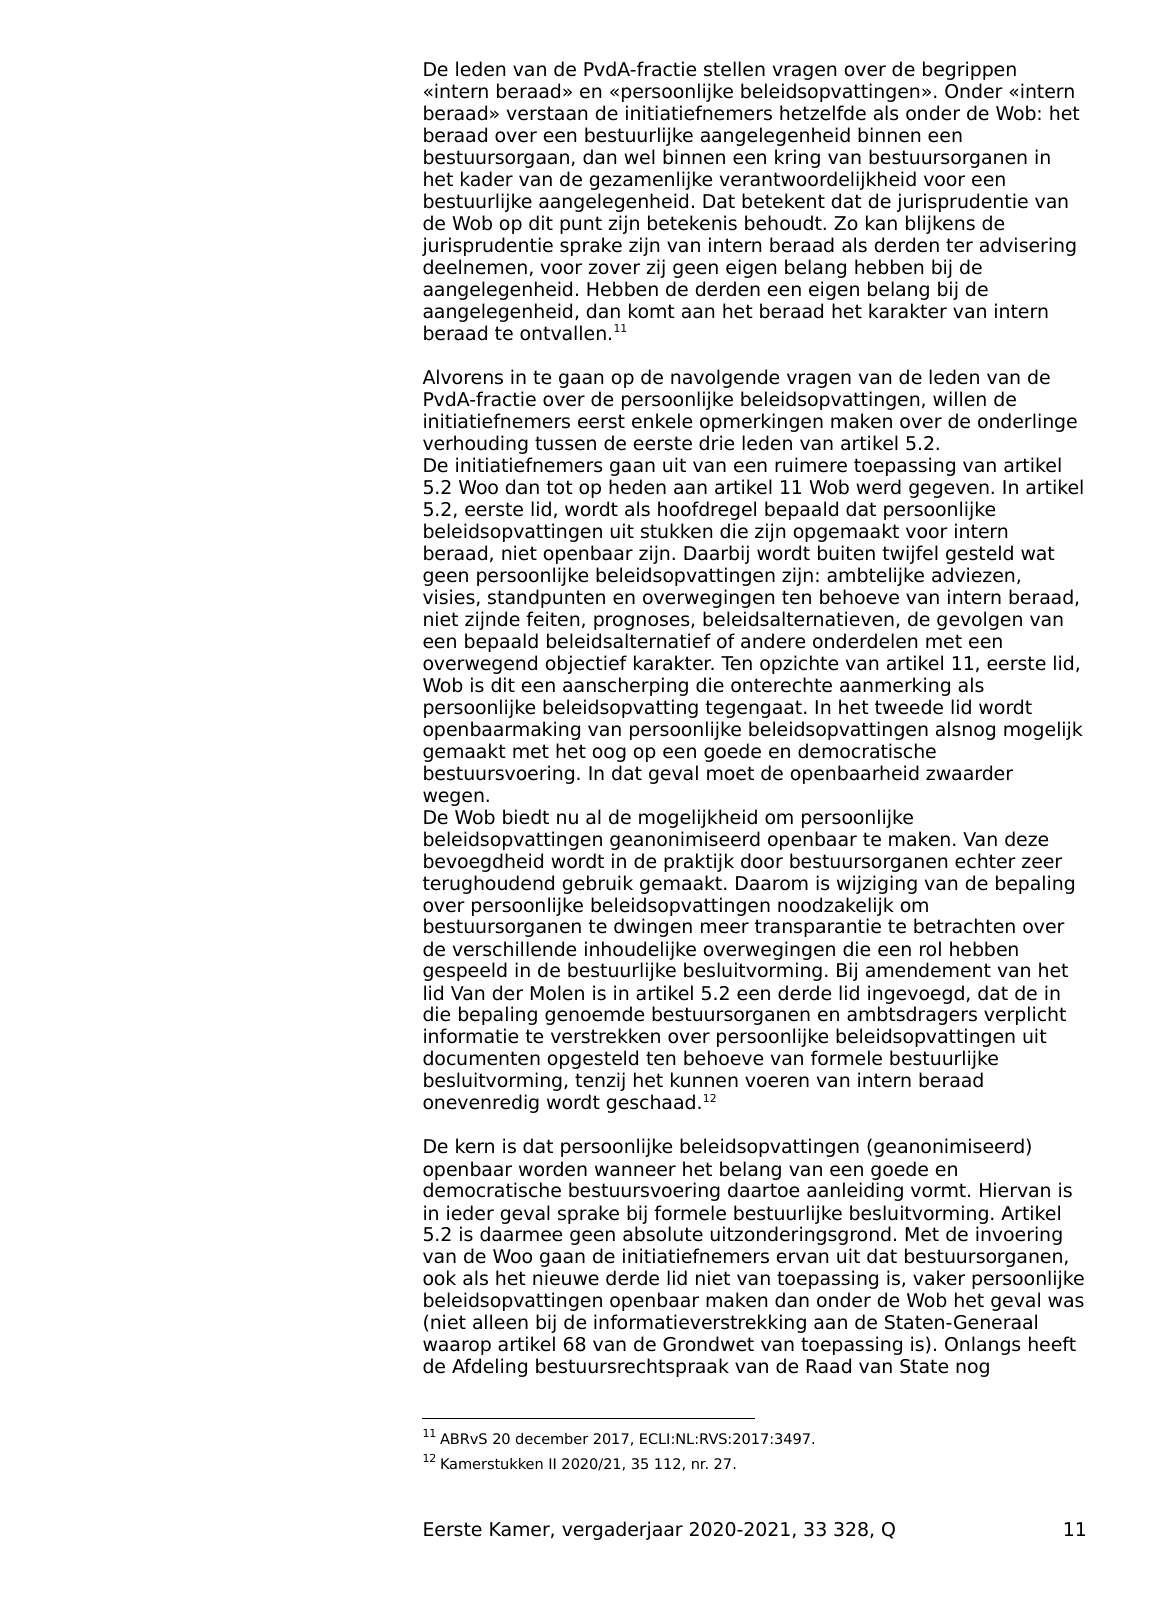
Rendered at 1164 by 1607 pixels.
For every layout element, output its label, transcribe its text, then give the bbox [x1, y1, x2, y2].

text De kern is dat persoonlijke beleidsopvattingen (geanonimiseerd) openbaar worden wanneer het belang van een goede en democratische bestuursvoering daartoe aanleiding vormt. Hiervan is in ieder geval sprake bij formele bestuurlijke besluitvorming. Artikel 5.2 is daarmee geen absolute uitzonderingsgrond. Met de invoering van de Woo gaan de initiatiefnemers ervan uit dat bestuursorganen, ook als het nieuwe derde lid niet van toepassing is, vaker persoonlijke beleidsopvattingen openbaar maken dan onder de Wob het geval was (niet alleen bij de informatieverstrekking aan de Staten-Generaal waarop artikel 68 van de Grondwet van toepassing is). Onlangs heeft de Afdeling bestuursrechtspraak van de Raad van State nog [422, 1136, 1087, 1378]
text Alvorens in te gaan op de navolgende vragen van de leden van de PvdA-fractie over de persoonlijke beleidsopvattingen, willen de initiatiefnemers eerst enkele opmerkingen maken over de onderlinge verhouding tussen de eerste drie leden van artikel 5.2. [422, 367, 1087, 455]
text ABRvS 20 december 2017, ECLI:NL:RVS:2017:3497. [422, 1427, 1087, 1449]
text Kamerstukken II 2020/21, 35 112, nr. 27. [422, 1452, 1087, 1474]
text De Wob biedt nu al de mogelijkheid om persoonlijke beleidsopvattingen geanonimiseerd openbaar te maken. Van deze bevoegdheid wordt in de praktijk door bestuursorganen echter zeer terughoudend gebruik gemaakt. Daarom is wijziging van de bepaling over persoonlijke beleidsopvattingen noodzakelijk om bestuursorganen te dwingen meer transparantie te betrachten over de verschillende inhoudelijke overwegingen die een rol hebben gespeeld in de bestuurlijke besluitvorming. Bij amendement van het lid Van der Molen is in artikel 5.2 een derde lid ingevoegd, dat de in die bepaling genoemde bestuursorganen en ambtsdragers verplicht informatie te verstrekken over persoonlijke beleidsopvattingen uit documenten opgesteld ten behoeve van formele bestuurlijke besluitvorming, tenzij het kunnen voeren van intern beraad onevenredig wordt geschaad. [422, 807, 1087, 1114]
text De leden van de PvdA-fractie stellen vragen over de begrippen «intern beraad» en «persoonlijke beleidsopvattingen». Onder «intern beraad» verstaan de initiatiefnemers hetzelfde als onder de Wob: het beraad over een bestuurlijke aangelegenheid binnen een bestuursorgaan, dan wel binnen een kring van bestuursorganen in het kader van de gezamenlijke verantwoordelijkheid voor een bestuurlijke aangelegenheid. Dat betekent dat de jurisprudentie van de Wob op dit punt zijn betekenis behoudt. Zo kan blijkens de jurisprudentie sprake zijn van intern beraad als derden ter advisering deelnemen, voor zover zij geen eigen belang hebben bij de aangelegenheid. Hebben de derden een eigen belang bij de aangelegenheid, dan komt aan het beraad het karakter van intern beraad te ontvallen. [422, 59, 1087, 345]
text De initiatiefnemers gaan uit van een ruimere toepassing van artikel 5.2 Woo dan tot op heden aan artikel 11 Wob werd gegeven. In artikel 5.2, eerste lid, wordt als hoofdregel bepaald dat persoonlijke beleidsopvattingen uit stukken die zijn opgemaakt voor intern beraad, niet openbaar zijn. Daarbij wordt buiten twijfel gesteld wat geen persoonlijke beleidsopvattingen zijn: ambtelijke adviezen, visies, standpunten en overwegingen ten behoeve van intern beraad, niet zijnde feiten, prognoses, beleidsalternatieven, de gevolgen van een bepaald beleidsalternatief of andere onderdelen met een overwegend objectief karakter. Ten opzichte van artikel 11, eerste lid, Wob is dit een aanscherping die onterechte aanmerking als persoonlijke beleidsopvatting tegengaat. In het tweede lid wordt openbaarmaking van persoonlijke beleidsopvattingen alsnog mogelijk gemaakt met het oog op een goede en democratische bestuursvoering. In dat geval moet de openbaarheid zwaarder wegen. [422, 455, 1087, 807]
